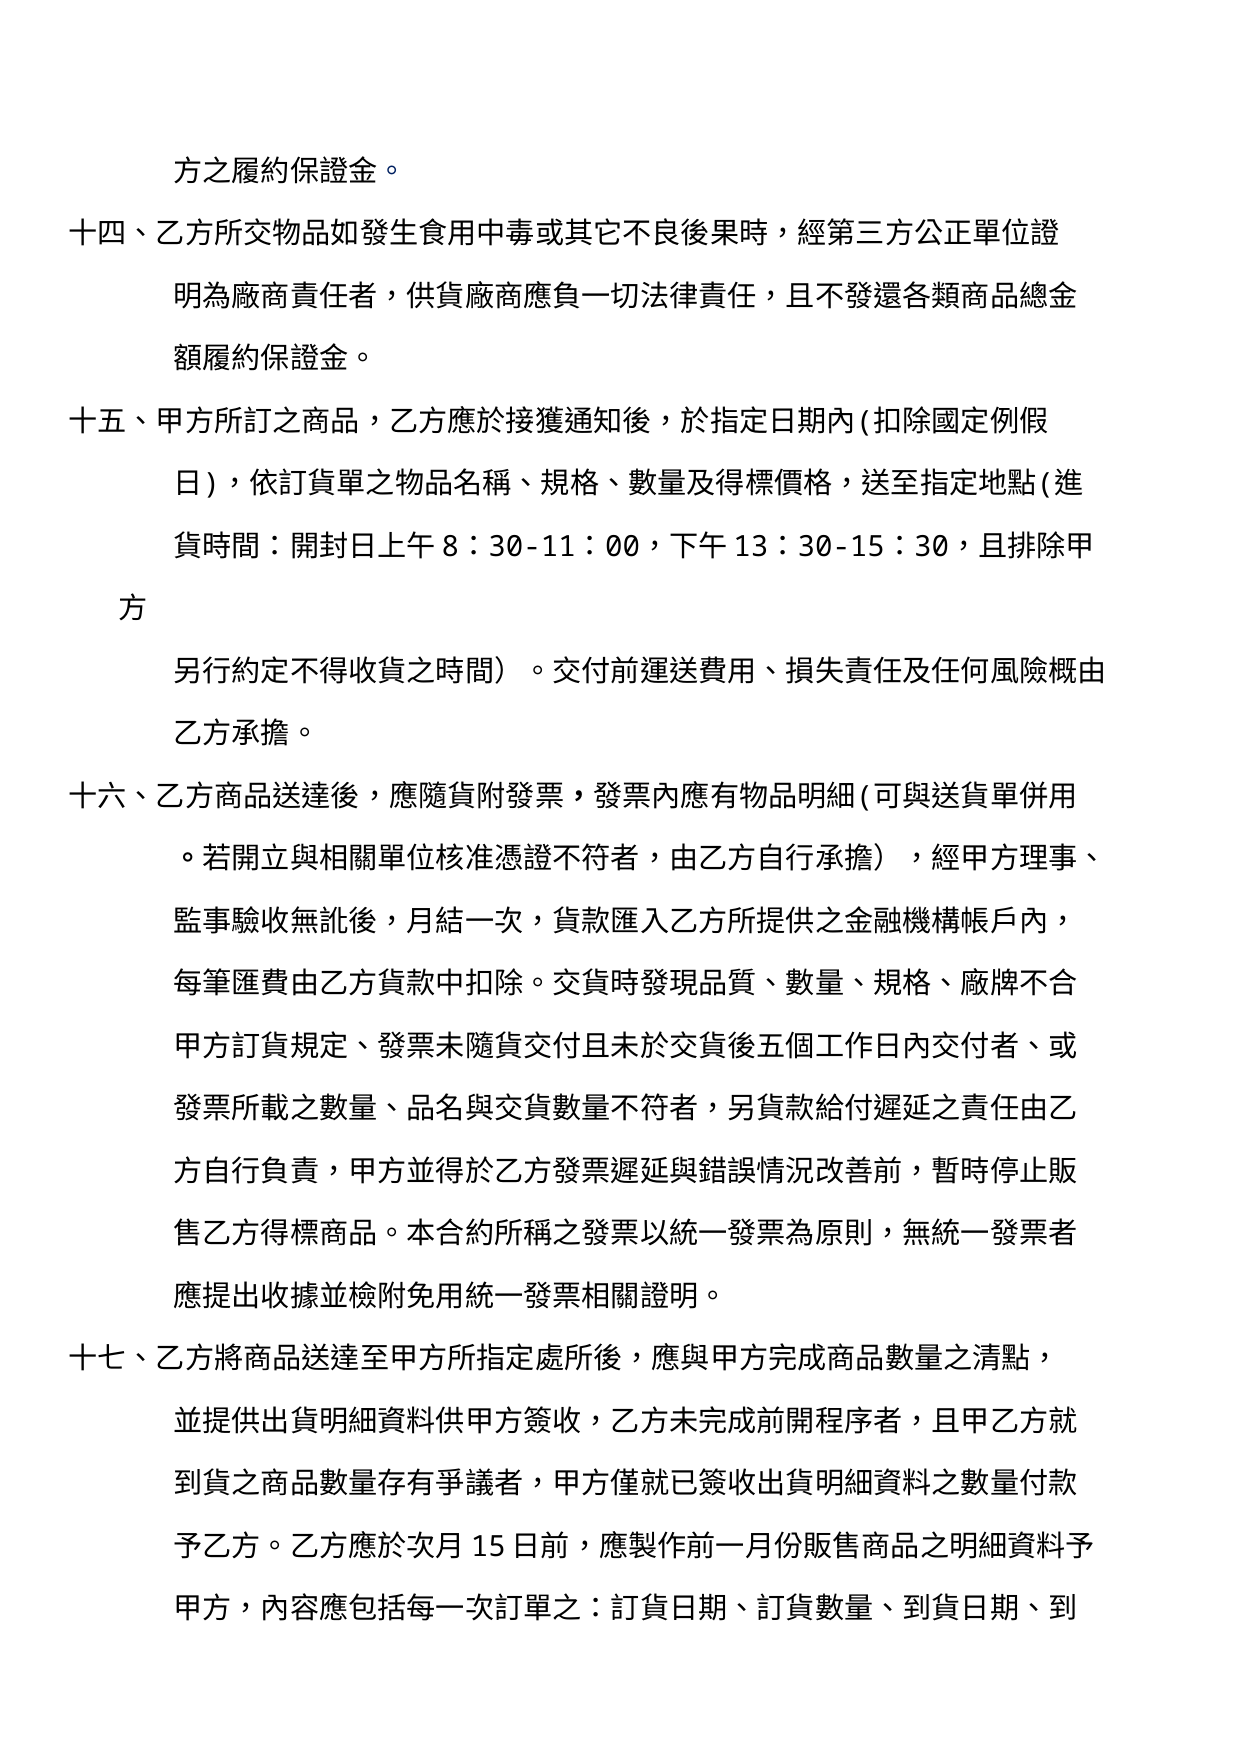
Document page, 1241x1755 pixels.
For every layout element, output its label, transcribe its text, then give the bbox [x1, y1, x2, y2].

text 甲方訂貨規定、發票未隨貨交付且未於交貨後五個工作日內交付者、或 [68, 1002, 1122, 1064]
text 到貨之商品數量存有爭議者，甲方僅就已簽收出貨明細資料之數量付款 [68, 1439, 1122, 1502]
text 應提出收據並檢附免用統一發票相關證明。 [68, 1252, 1122, 1314]
text 十六、乙方商品送達後，應隨貨附發票，發票內應有物品明細(可與送貨單併用 [68, 752, 1122, 814]
text 日)，依訂貨單之物品名稱、規格、數量及得標價格，送至指定地點(進 [68, 439, 1122, 502]
text 予乙方。乙方應於次月15日前，應製作前一月份販售商品之明細資料予 [68, 1502, 1122, 1564]
text 並提供出貨明細資料供甲方簽收，乙方未完成前開程序者，且甲乙方就 [68, 1377, 1122, 1439]
text 每筆匯費由乙方貨款中扣除。交貨時發現品質、數量、規格、廠牌不合 [68, 939, 1122, 1002]
text 。若開立與相關單位核准憑證不符者，由乙方自行承擔），經甲方理事、 [68, 814, 1122, 877]
text 十五、甲方所訂之商品，乙方應於接獲通知後，於指定日期內(扣除國定例假 [68, 377, 1122, 439]
text 發票所載之數量、品名與交貨數量不符者，另貨款給付遲延之責任由乙 [68, 1064, 1122, 1127]
text 售乙方得標商品。本合約所稱之發票以統一發票為原則，無統一發票者 [68, 1189, 1122, 1252]
text 貨時間：開封日上午8：30-11：00，下午13：30-15：30，且排除甲方 [68, 502, 1122, 627]
text 乙方承擔。 [68, 689, 1122, 752]
text 另行約定不得收貨之時間）。交付前運送費用、損失責任及任何風險概由 [68, 627, 1122, 689]
text 十七、乙方將商品送達至甲方所指定處所後，應與甲方完成商品數量之清點， [68, 1314, 1122, 1377]
text 方自行負責，甲方並得於乙方發票遲延與錯誤情況改善前，暫時停止販 [68, 1127, 1122, 1189]
text 明為廠商責任者，供貨廠商應負一切法律責任，且不發還各類商品總金 [68, 252, 1122, 314]
text 監事驗收無訛後，月結一次，貨款匯入乙方所提供之金融機構帳戶內， [68, 877, 1122, 939]
text 額履約保證金。 [68, 314, 1122, 377]
text 十四、乙方所交物品如發生食用中毒或其它不良後果時，經第三方公正單位證 [68, 189, 1122, 252]
text 甲方，內容應包括每一次訂單之：訂貨日期、訂貨數量、到貨日期、到 [68, 1564, 1122, 1627]
text 方之履約保證金。 [68, 127, 1122, 189]
